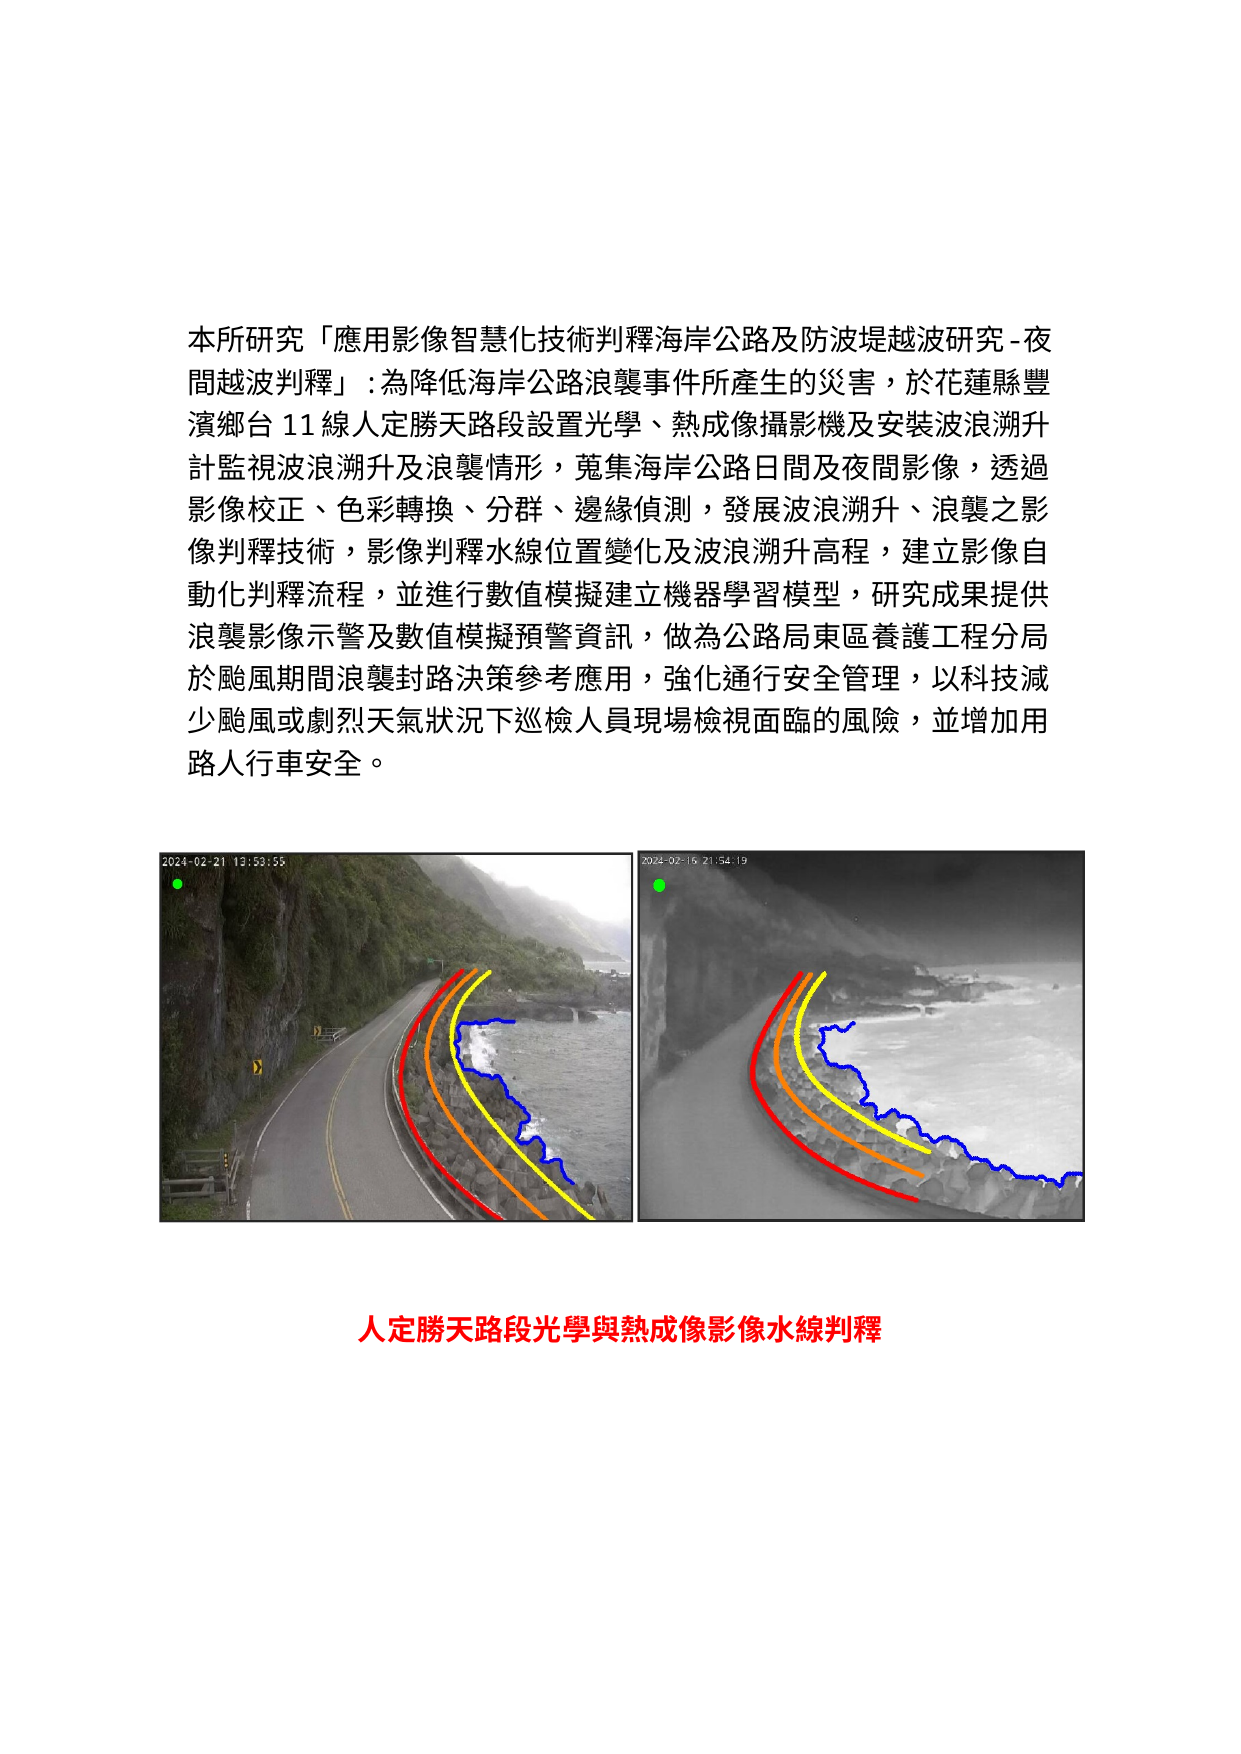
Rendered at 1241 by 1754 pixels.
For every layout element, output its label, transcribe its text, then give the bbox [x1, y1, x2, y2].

text 人定勝天路段光學與熱成像影像水線判釋 [187, 1286, 1053, 1348]
text 本所研究「應用影像智慧化技術判釋海岸公路及防波堤越波研究-夜間越波判釋」:為降低海岸公路浪襲事件所產生的災害，於花蓮縣豐濱鄉台11線人定勝天路段設置光學、熱成像攝影機及安裝波浪溯升計監視波浪溯升及浪襲情形，蒐集海岸公路日間及夜間影像，透過影像校正、色彩轉換、分群、邊緣偵測，發展波浪溯升、浪襲之影像判釋技術，影像判釋水線位置變化及波浪溯升高程，建立影像自動化判釋流程，並進行數值模擬建立機器學習模型，研究成果提供浪襲影像示警及數值模擬預警資訊，做為公路局東區養護工程分局於颱風期間浪襲封路決策參考應用，強化通行安全管理，以科技減少颱風或劇烈天氣狀況下巡檢人員現場檢視面臨的風險，並增加用路人行車安全。 [187, 317, 1053, 782]
